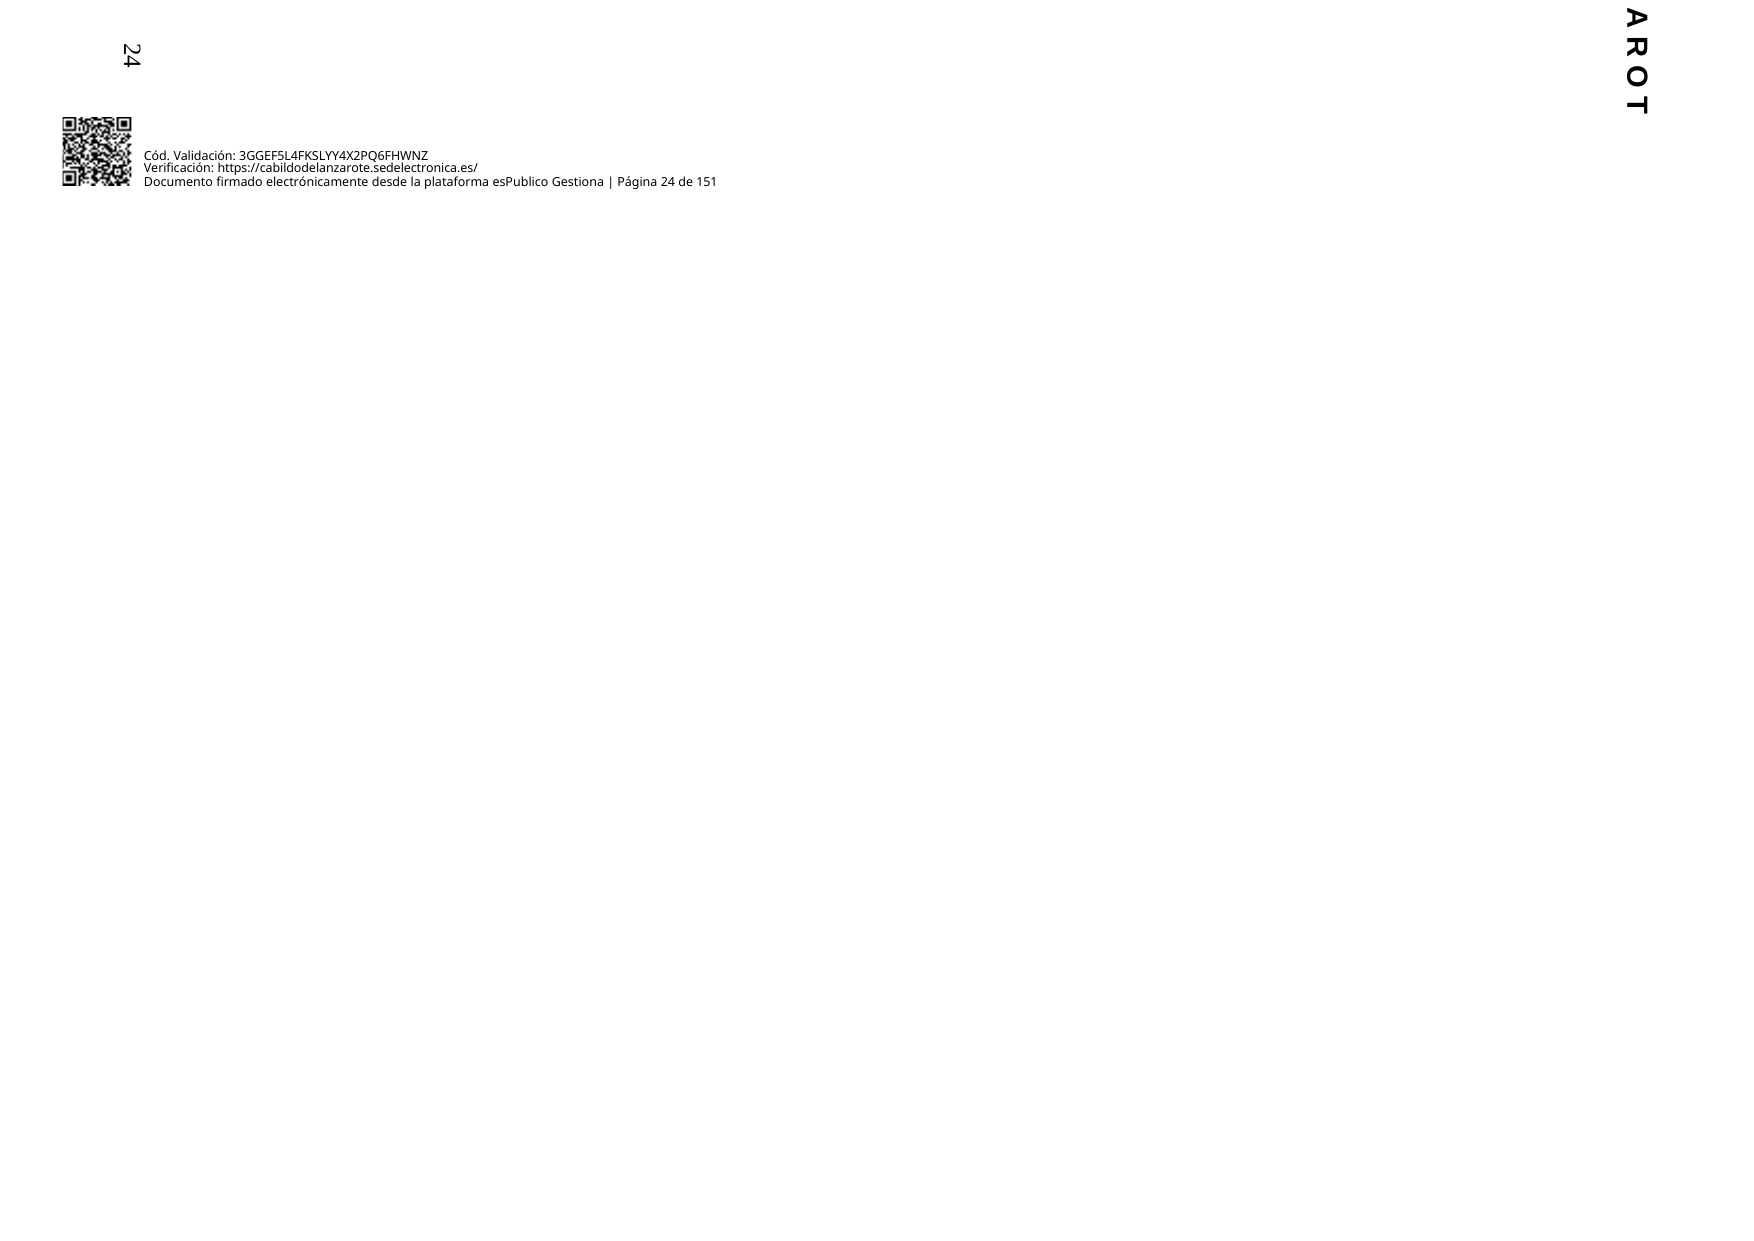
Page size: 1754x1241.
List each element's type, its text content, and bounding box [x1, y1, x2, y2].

text Verificación: https://cabildodelanzarote.sedelectronica.es/ [144, 163, 1727, 175]
picture [62, 117, 132, 186]
text Documento firmado electrónicamente desde la plataforma esPublico Gestiona | Página 24 de 151 [144, 175, 1727, 189]
text L A N Z A R O T E [1619, 0, 1654, 139]
text 24 [119, 43, 147, 70]
text Cód. Validación: 3GGEF5L4FKSLYY4X2PQ6FHWNZ [144, 149, 1727, 163]
